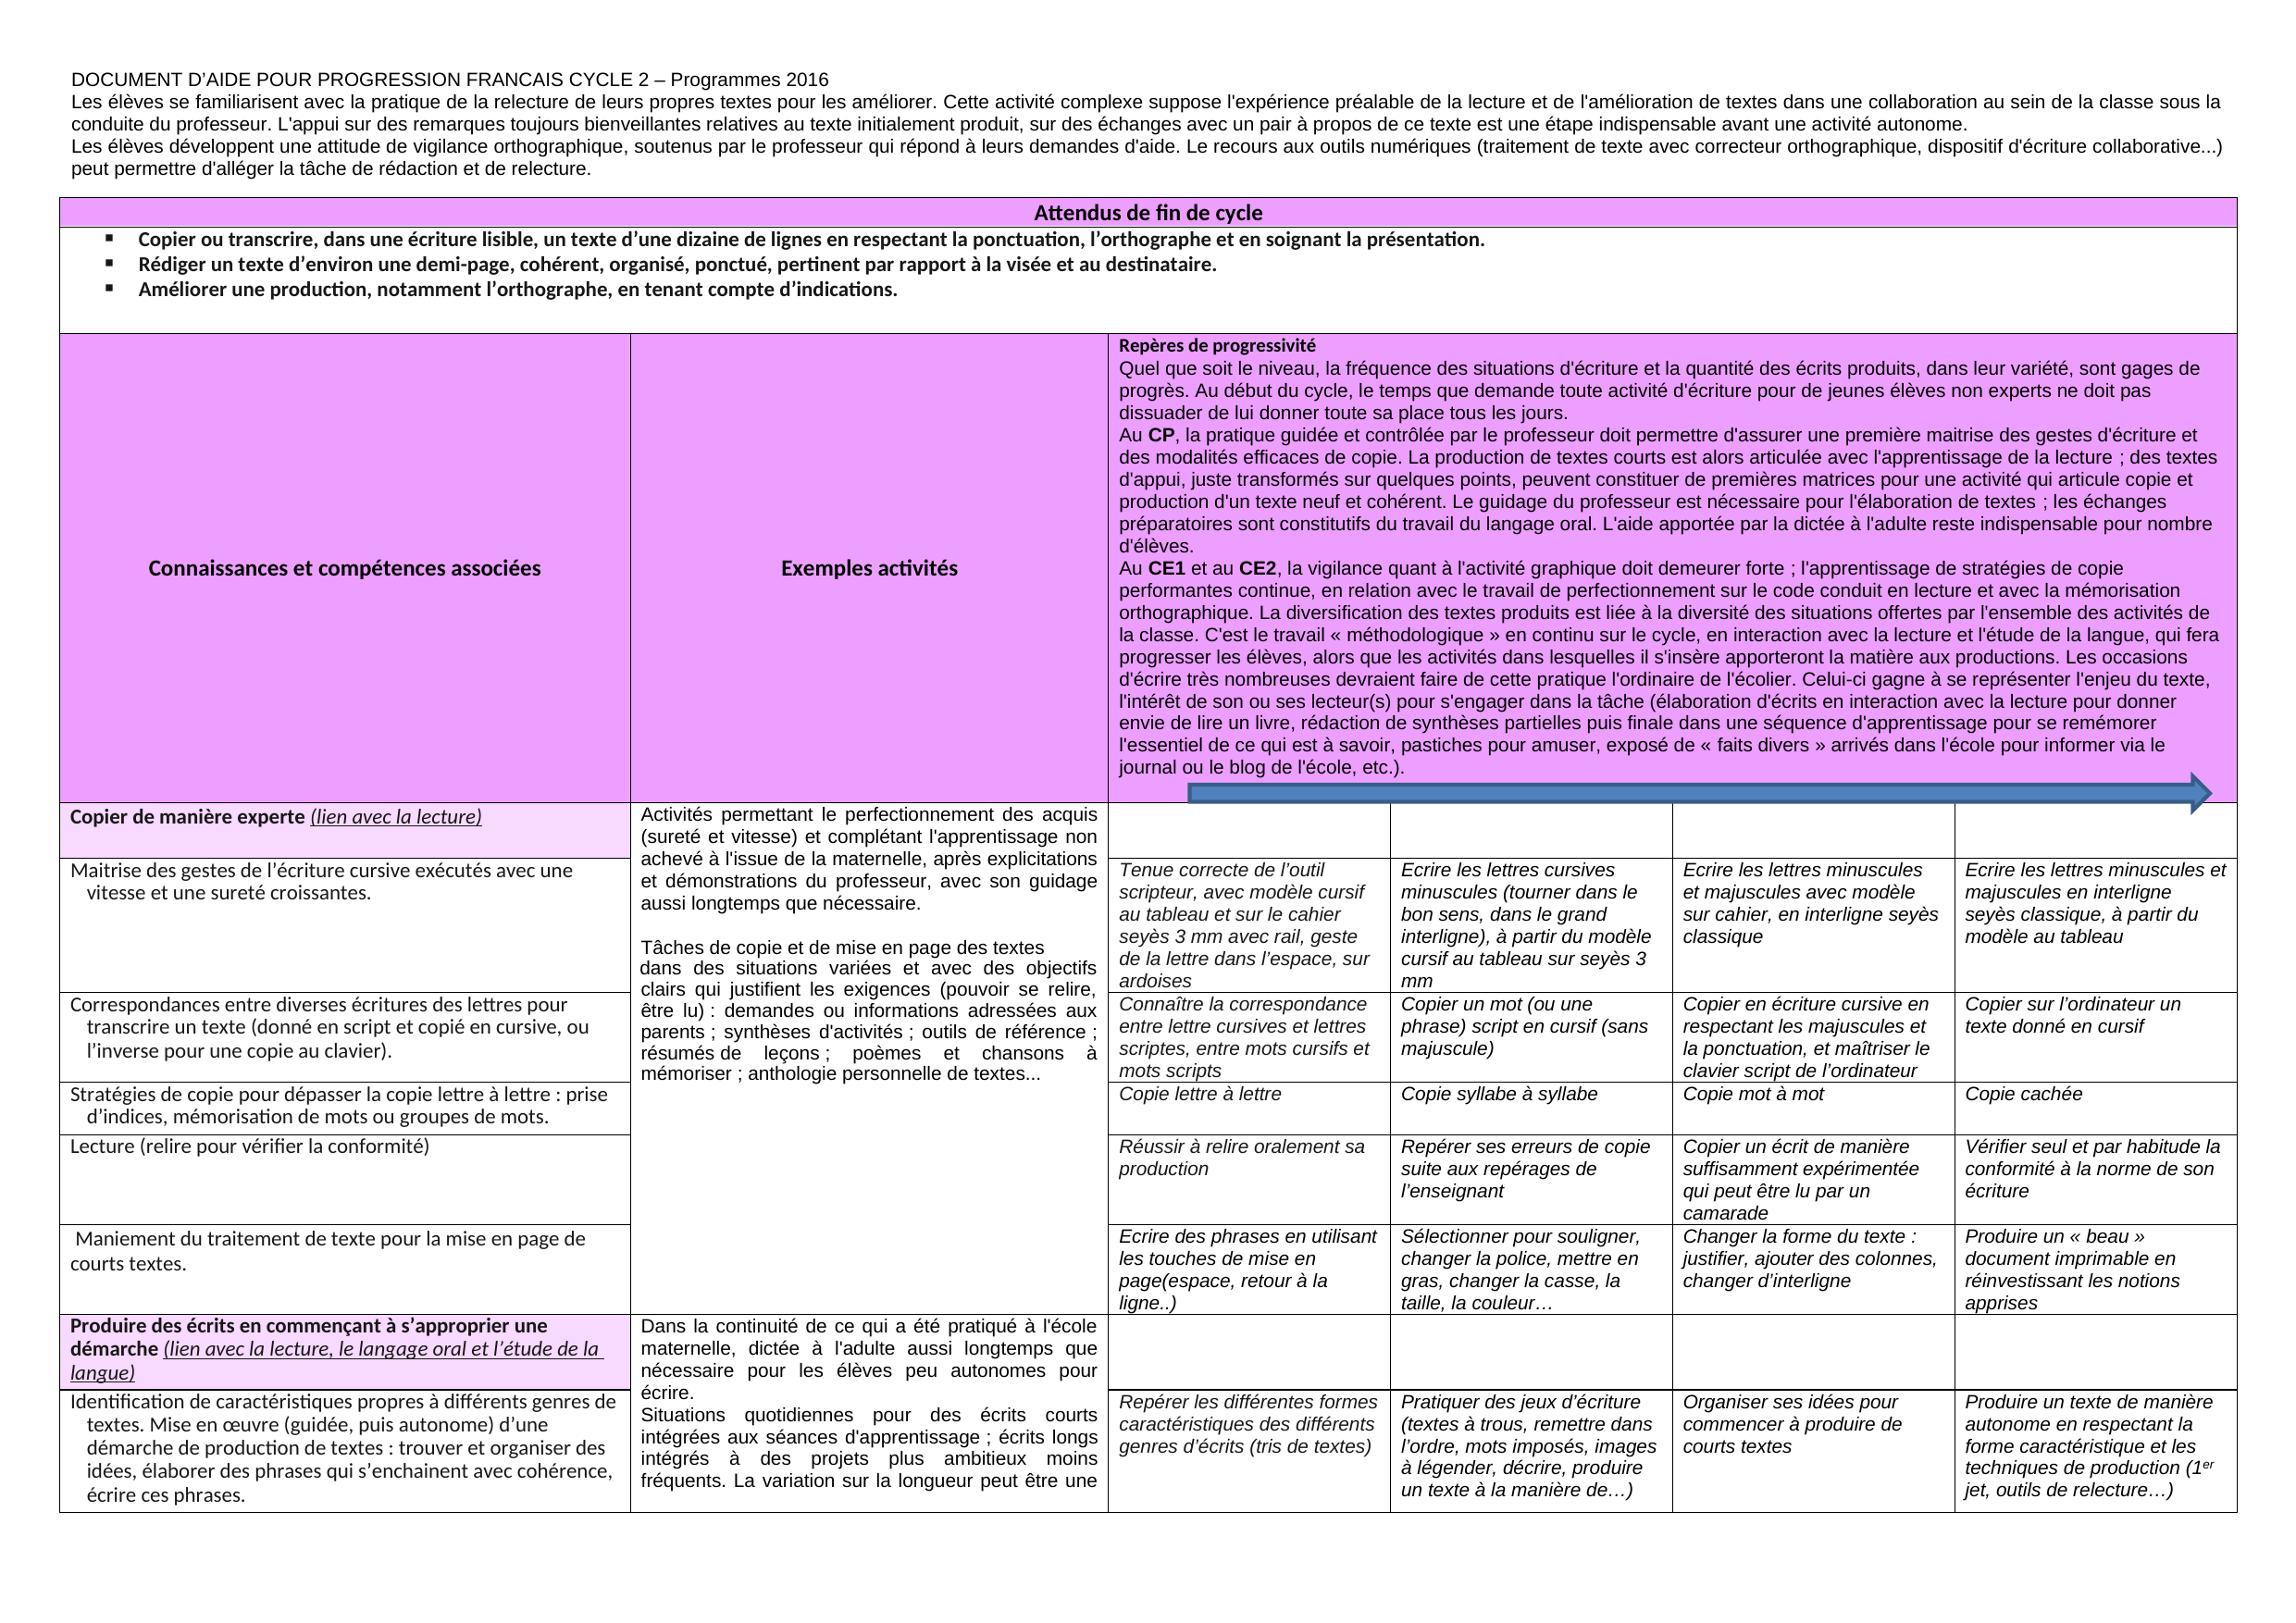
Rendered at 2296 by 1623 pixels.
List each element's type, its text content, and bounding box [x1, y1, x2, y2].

table_cell Lecture (relire pour vérifier la conformité) [60, 1135, 630, 1224]
table_cell Exemples activités [631, 334, 1108, 802]
table_cell [1391, 804, 1672, 858]
table_cell [1955, 1315, 2237, 1389]
table_cell Pratiquer des jeux d’écriture (textes à trous, remettre dans l’ordre, mots imposés, images à légender, décrire, produire un texte à la manière de…) [1391, 1391, 1672, 1512]
table_cell Activités permettant le perfectionnement des acquis (sureté et vitesse) et complétant l'apprentissage non achevé à l'issue de la maternelle, après explicitations et démonstrations du professeur, avec son guidage aussi longtemps que nécessaire. Tâches de copie et de mise en page des textes dans des situations variées et avec des objectifs clairs qui justifient les exigences (pouvoir se relire, être lu) : demandes ou informations adressées aux parents ; synthèses d'activités ; outils de référence ; résumés de leçons ; poèmes et chansons à mémoriser ; anthologie personnelle de textes... [631, 803, 1108, 1313]
table_cell Copier un mot (ou une phrase) script en cursif (sans majuscule) [1391, 993, 1672, 1082]
table_cell [1673, 1315, 1955, 1389]
table_cell Sélectionner pour souligner, changer la police, mettre en gras, changer la casse, la taille, la couleur… [1391, 1225, 1672, 1313]
table_cell Ecrire des phrases en utilisant les touches de mise en page(espace, retour à la ligne..) [1109, 1225, 1390, 1313]
table_cell Correspondances entre diverses écritures des lettres pour transcrire un texte (donné en script et copié en cursive, ou l’inverse pour une copie au clavier). [60, 993, 630, 1082]
text Les élèves se familiarisent avec la pratique de la relecture de leurs propres textes pour les améliorer. Cette activité complexe suppose l'expérience préalable de la lecture et de l'amélioration de textes dans une collaboration au sein de la classe sous la conduite du professeur. L'appui sur des remarques toujours bienveillantes relatives au texte initialement produit, sur des échanges avec un pair à propos de ce texte est une étape indispensable avant une activité autonome. [71, 91, 2226, 135]
table_cell Repérer ses erreurs de copie suite aux repérages de l’enseignant [1391, 1135, 1672, 1224]
table_cell Produire un « beau » document imprimable en réinvestissant les notions apprises [1955, 1225, 2237, 1313]
table_cell Réussir à relire oralement sa production [1109, 1135, 1390, 1224]
table_cell Copie lettre à lettre [1109, 1083, 1390, 1134]
table_cell Connaissances et compétences associées [60, 334, 630, 802]
table_cell Ecrire les lettres minuscules et majuscules en interligne seyès classique, à partir du modèle au tableau [1955, 859, 2237, 992]
table_cell [1673, 804, 1955, 858]
table_cell Produire un texte de manière autonome en respectant la forme caractéristique et les techniques de production (1er jet, outils de relecture…) [1955, 1391, 2237, 1512]
table_cell [1955, 803, 2237, 858]
table_cell Copier un écrit de manière suffisamment expérimentée qui peut être lu par un camarade [1673, 1135, 1955, 1224]
table_cell Connaître la correspondance entre lettre cursives et lettres scriptes, entre mots cursifs et mots scripts [1109, 993, 1390, 1082]
table_cell Dans la continuité de ce qui a été pratiqué à l'école maternelle, dictée à l'adulte aussi longtemps que nécessaire pour les élèves peu autonomes pour écrire. Situations quotidiennes pour des écrits courts intégrées aux séances d'apprentissage ; écrits longs intégrés à des projets plus ambitieux moins fréquents. La variation sur la longueur peut être une [631, 1315, 1108, 1512]
table_cell Tenue correcte de l’outil scripteur, avec modèle cursif au tableau et sur le cahier seyès 3 mm avec rail, geste de la lettre dans l’espace, sur ardoises [1109, 859, 1390, 992]
table_cell Produire des écrits en commençant à s’approprier une démarche (lien avec la lecture, le langage oral et l’étude de la langue) [60, 1315, 630, 1389]
table_cell Repérer les différentes formes caractéristiques des différents genres d’écrits (tris de textes) [1109, 1391, 1390, 1512]
table_cell Copier de manière experte (lien avec la lecture) [60, 803, 630, 858]
table_cell Changer la forme du texte : justifier, ajouter des colonnes, changer d’interligne [1673, 1225, 1955, 1313]
table_cell Maniement du traitement de texte pour la mise en page de courts textes. [60, 1225, 630, 1313]
table_cell [1391, 1315, 1672, 1389]
table_cell Maitrise des gestes de l’écriture cursive exécutés avec une vitesse et une sureté croissantes. [60, 859, 630, 992]
table_cell Organiser ses idées pour commencer à produire de courts textes [1673, 1391, 1955, 1512]
table_cell Copie cachée [1955, 1083, 2237, 1134]
table_cell Identification de caractéristiques propres à différents genres de textes. Mise en œuvre (guidée, puis autonome) d’une démarche de production de textes : trouver et organiser des idées, élaborer des phrases qui s’enchainent avec cohérence, écrire ces phrases. [60, 1391, 630, 1512]
table_cell Copier ou transcrire, dans une écriture lisible, un texte d’une dizaine de lignes en respectant la ponctuation, l’orthographe et en soignant la présentation. Rédiger un texte d’environ une demi-page, cohérent, organisé, ponctué, pertinent par rapport à la visée et au destinataire. Améliorer une production, notamment l’orthographe, en tenant compte d’indications. [60, 228, 2237, 332]
table_cell Vérifier seul et par habitude la conformité à la norme de son écriture [1955, 1135, 2237, 1224]
table_cell Stratégies de copie pour dépasser la copie lettre à lettre : prise d’indices, mémorisation de mots ou groupes de mots. [60, 1083, 630, 1134]
table_header Attendus de fin de cycle [60, 198, 2237, 226]
table_cell Copier en écriture cursive en respectant les majuscules et la ponctuation, et maîtriser le clavier script de l’ordinateur [1673, 993, 1955, 1082]
table_cell Repères de progressivité Quel que soit le niveau, la fréquence des situations d'écriture et la quantité des écrits produits, dans leur variété, sont gages de progrès. Au début du cycle, le temps que demande toute activité d'écriture pour de jeunes élèves non experts ne doit pas dissuader de lui donner toute sa place tous les jours. Au CP, la pratique guidée et contrôlée par le professeur doit permettre d'assurer une première maitrise des gestes d'écriture et des modalités efficaces de copie. La production de textes courts est alors articulée avec l'apprentissage de la lecture ; des textes d'appui, juste transformés sur quelques points, peuvent constituer de premières matrices pour une activité qui articule copie et production d'un texte neuf et cohérent. Le guidage du professeur est nécessaire pour l'élaboration de textes ; les échanges préparatoires sont constitutifs du travail du langage oral. L'aide apportée par la dictée à l'adulte reste indispensable pour nombre d'élèves. Au CE1 et au CE2, la vigilance quant à l'activité graphique doit demeurer forte ; l'apprentissage de stratégies de copie performantes continue, en relation avec le travail de perfectionnement sur le code conduit en lecture et avec la mémorisation orthographique. La diversification des textes produits est liée à la diversité des situations offertes par l'ensemble des activités de la classe. C'est le travail « méthodologique » en continu sur le cycle, en interaction avec la lecture et l'étude de la langue, qui fera progresser les élèves, alors que les activités dans lesquelles il s'insère apporteront la matière aux productions. Les occasions d'écrire très nombreuses devraient faire de cette pratique l'ordinaire de l'écolier. Celui-ci gagne à se représenter l'enjeu du texte, l'intérêt de son ou ses lecteur(s) pour s'engager dans la tâche (élaboration d'écrits en interaction avec la lecture pour donner envie de lire un livre, rédaction de synthèses partielles puis finale dans une séquence d'apprentissage pour se remémorer l'essentiel de ce qui est à savoir, pastiches pour amuser, exposé de « faits divers » arrivés dans l'école pour informer via le journal ou le blog de l'école, etc.). [1109, 334, 2237, 802]
table_cell Copie syllabe à syllabe [1391, 1083, 1672, 1134]
table_cell [1109, 1315, 1390, 1389]
table_cell [1109, 803, 1390, 858]
table_cell Copie mot à mot [1673, 1083, 1955, 1134]
table_cell Copier sur l’ordinateur un texte donné en cursif [1955, 993, 2237, 1082]
table_cell Ecrire les lettres minuscules et majuscules avec modèle sur cahier, en interligne seyès classique [1673, 859, 1955, 992]
table_cell Ecrire les lettres cursives minuscules (tourner dans le bon sens, dans le grand interligne), à partir du modèle cursif au tableau sur seyès 3 mm [1391, 859, 1672, 992]
text Les élèves développent une attitude de vigilance orthographique, soutenus par le professeur qui répond à leurs demandes d'aide. Le recours aux outils numériques (traitement de texte avec correcteur orthographique, dispositif d'écriture collaborative...) peut permettre d'alléger la tâche de rédaction et de relecture. [71, 135, 2226, 180]
